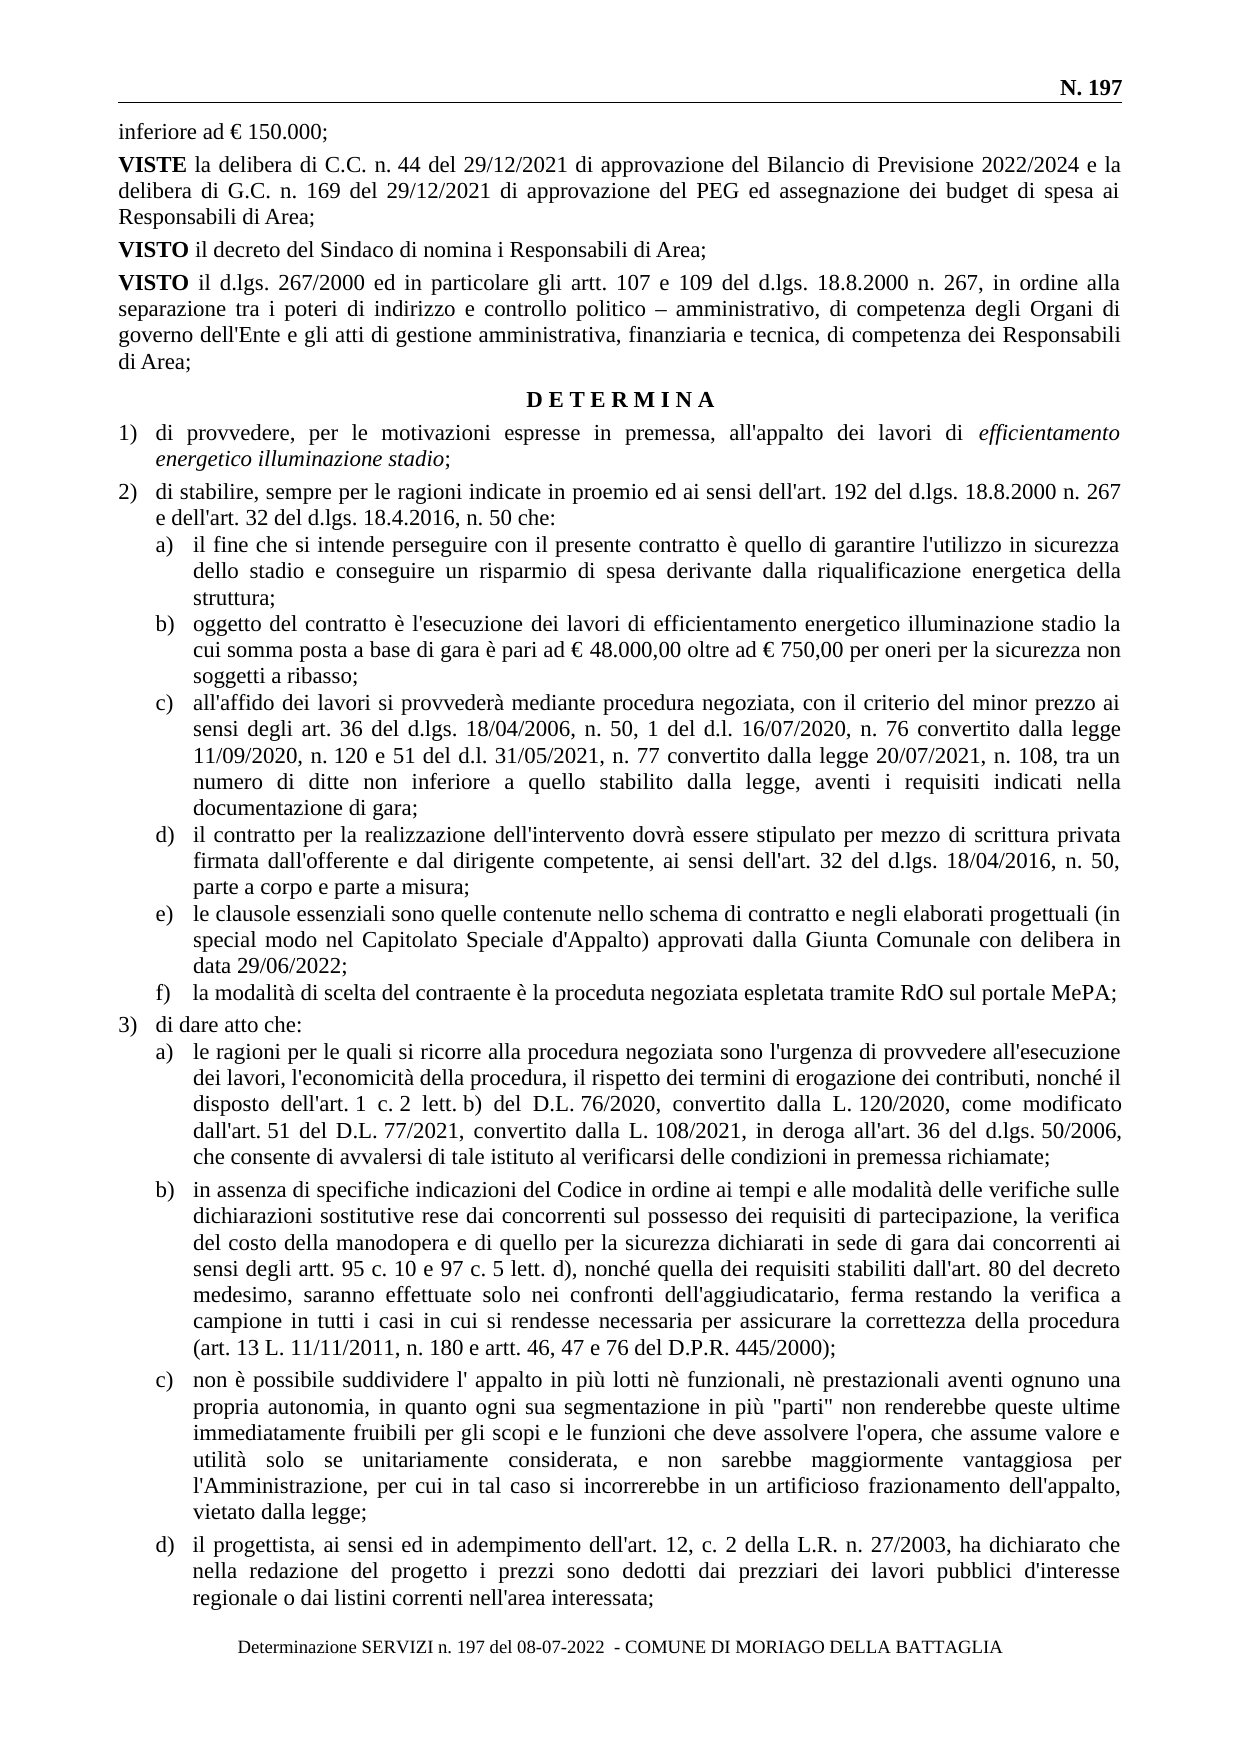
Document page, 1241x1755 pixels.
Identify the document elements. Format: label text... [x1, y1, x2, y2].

list la modalità di scelta del contraente è la proceduta negoziata espletata tramite RdO sul portale MePA; [155, 979, 1122, 1005]
list non è possibile suddividere l' appalto in più lotti nè funzionali, nè prestazionali aventi ognuno una propria autonomia, in quanto ogni sua segmentazione in più "parti" non renderebbe queste ultime immediatamente fruibili per gli scopi e le funzioni che deve assolvere l'opera, che assume valore e utilità solo se unitariamente considerata, e non sarebbe maggiormente vantaggiosa per l'Amministrazione, per cui in tal caso si incorrerebbe in un artificioso frazionamento dell'appalto, vietato dalla legge; [155, 1367, 1122, 1525]
list il fine che si intende perseguire con il presente contratto è quello di garantire l'utilizzo in sicurezza dello stadio e conseguire un risparmio di spesa derivante dalla riqualificazione energetica della struttura; [155, 531, 1122, 610]
list le ragioni per le quali si ricorre alla procedura negoziata sono l'urgenza di provvedere all'esecuzione dei lavori, l'economicità della procedura, il rispetto dei termini di erogazione dei contributi, nonché il disposto dell'art. 1 c. 2 lett. b) del D.L. 76/2020, convertito dalla L. 120/2020, come modificato dall'art. 51 del D.L. 77/2021, convertito dalla L. 108/2021, in deroga all'art. 36 del d.lgs. 50/2006, che consente di avvalersi di tale istituto al verificarsi delle condizioni in premessa richiamate; [155, 1038, 1122, 1169]
list il progettista, ai sensi ed in adempimento dell'art. 12, c. 2 della L.R. n. 27/2003, ha dichiarato che nella redazione del progetto i prezzi sono dedotti dai prezziari dei lavori pubblici d'interesse regionale o dai listini correnti nell'area interessata; [155, 1531, 1122, 1610]
list in assenza di specifiche indicazioni del Codice in ordine ai tempi e alle modalità delle verifiche sulle dichiarazioni sostitutive rese dai concorrenti sul possesso dei requisiti di partecipazione, la verifica del costo della manodopera e di quello per la sicurezza dichiarati in sede di gara dai concorrenti ai sensi degli artt. 95 c. 10 e 97 c. 5 lett. d), nonché quella dei requisiti stabiliti dall'art. 80 del decreto medesimo, saranno effettuate solo nei confronti dell'aggiudicatario, ferma restando la verifica a campione in tutti i casi in cui si rendesse necessaria per assicurare la correttezza della procedura (art. 13 L. 11/11/2011, n. 180 e artt. 46, 47 e 76 del D.P.R. 445/2000); [155, 1176, 1122, 1360]
list le clausole essenziali sono quelle contenute nello schema di contratto e negli elaborati progettuali (in special modo nel Capitolato Speciale d'Appalto) approvati dalla Giunta Comunale con delibera in data 29/06/2022; [155, 900, 1122, 979]
list oggetto del contratto è l'esecuzione dei lavori di efficientamento energetico illuminazione stadio la cui somma posta a base di gara è pari ad € 48.000,00 oltre ad € 750,00 per oneri per la sicurezza non soggetti a ribasso; [155, 610, 1122, 689]
text VISTO il decreto del Sindaco di nomina i Responsabili di Area; [118, 236, 1122, 262]
list di dare atto che: [118, 1011, 1122, 1038]
list di stabilire, sempre per le ragioni indicate in proemio ed ai sensi dell'art. 192 del d.lgs. 18.8.2000 n. 267 e dell'art. 32 del d.lgs. 18.4.2016, n. 50 che: [118, 478, 1122, 531]
text D E T E R M I N A [118, 387, 1122, 413]
list il contratto per la realizzazione dell'intervento dovrà essere stipulato per mezzo di scrittura privata firmata dall'offerente e dal dirigente competente, ai sensi dell'art. 32 del d.lgs. 18/04/2016, n. 50, parte a corpo e parte a misura; [155, 821, 1122, 900]
list all'affido dei lavori si provvederà mediante procedura negoziata, con il criterio del minor prezzo ai sensi degli art. 36 del d.lgs. 18/04/2006, n. 50, 1 del d.l. 16/07/2020, n. 76 convertito dalla legge 11/09/2020, n. 120 e 51 del d.l. 31/05/2021, n. 77 convertito dalla legge 20/07/2021, n. 108, tra un numero di ditte non inferiore a quello stabilito dalla legge, aventi i requisiti indicati nella documentazione di gara; [155, 689, 1122, 821]
list di provvedere, per le motivazioni espresse in premessa, all'appalto dei lavori di efficientamento energetico illuminazione stadio; [118, 419, 1122, 472]
text VISTE la delibera di C.C. n. 44 del 29/12/2021 di approvazione del Bilancio di Previsione 2022/2024 e la delibera di G.C. n. 169 del 29/12/2021 di approvazione del PEG ed assegnazione dei budget di spesa ai Responsabili di Area; [118, 151, 1122, 230]
text inferiore ad € 150.000; [118, 118, 1122, 144]
text VISTO il d.lgs. 267/2000 ed in particolare gli artt. 107 e 109 del d.lgs. 18.8.2000 n. 267, in ordine alla separazione tra i poteri di indirizzo e controllo politico – amministrativo, di competenza degli Organi di governo dell'Ente e gli atti di gestione amministrativa, finanziaria e tecnica, di competenza dei Responsabili di Area; [118, 269, 1122, 374]
